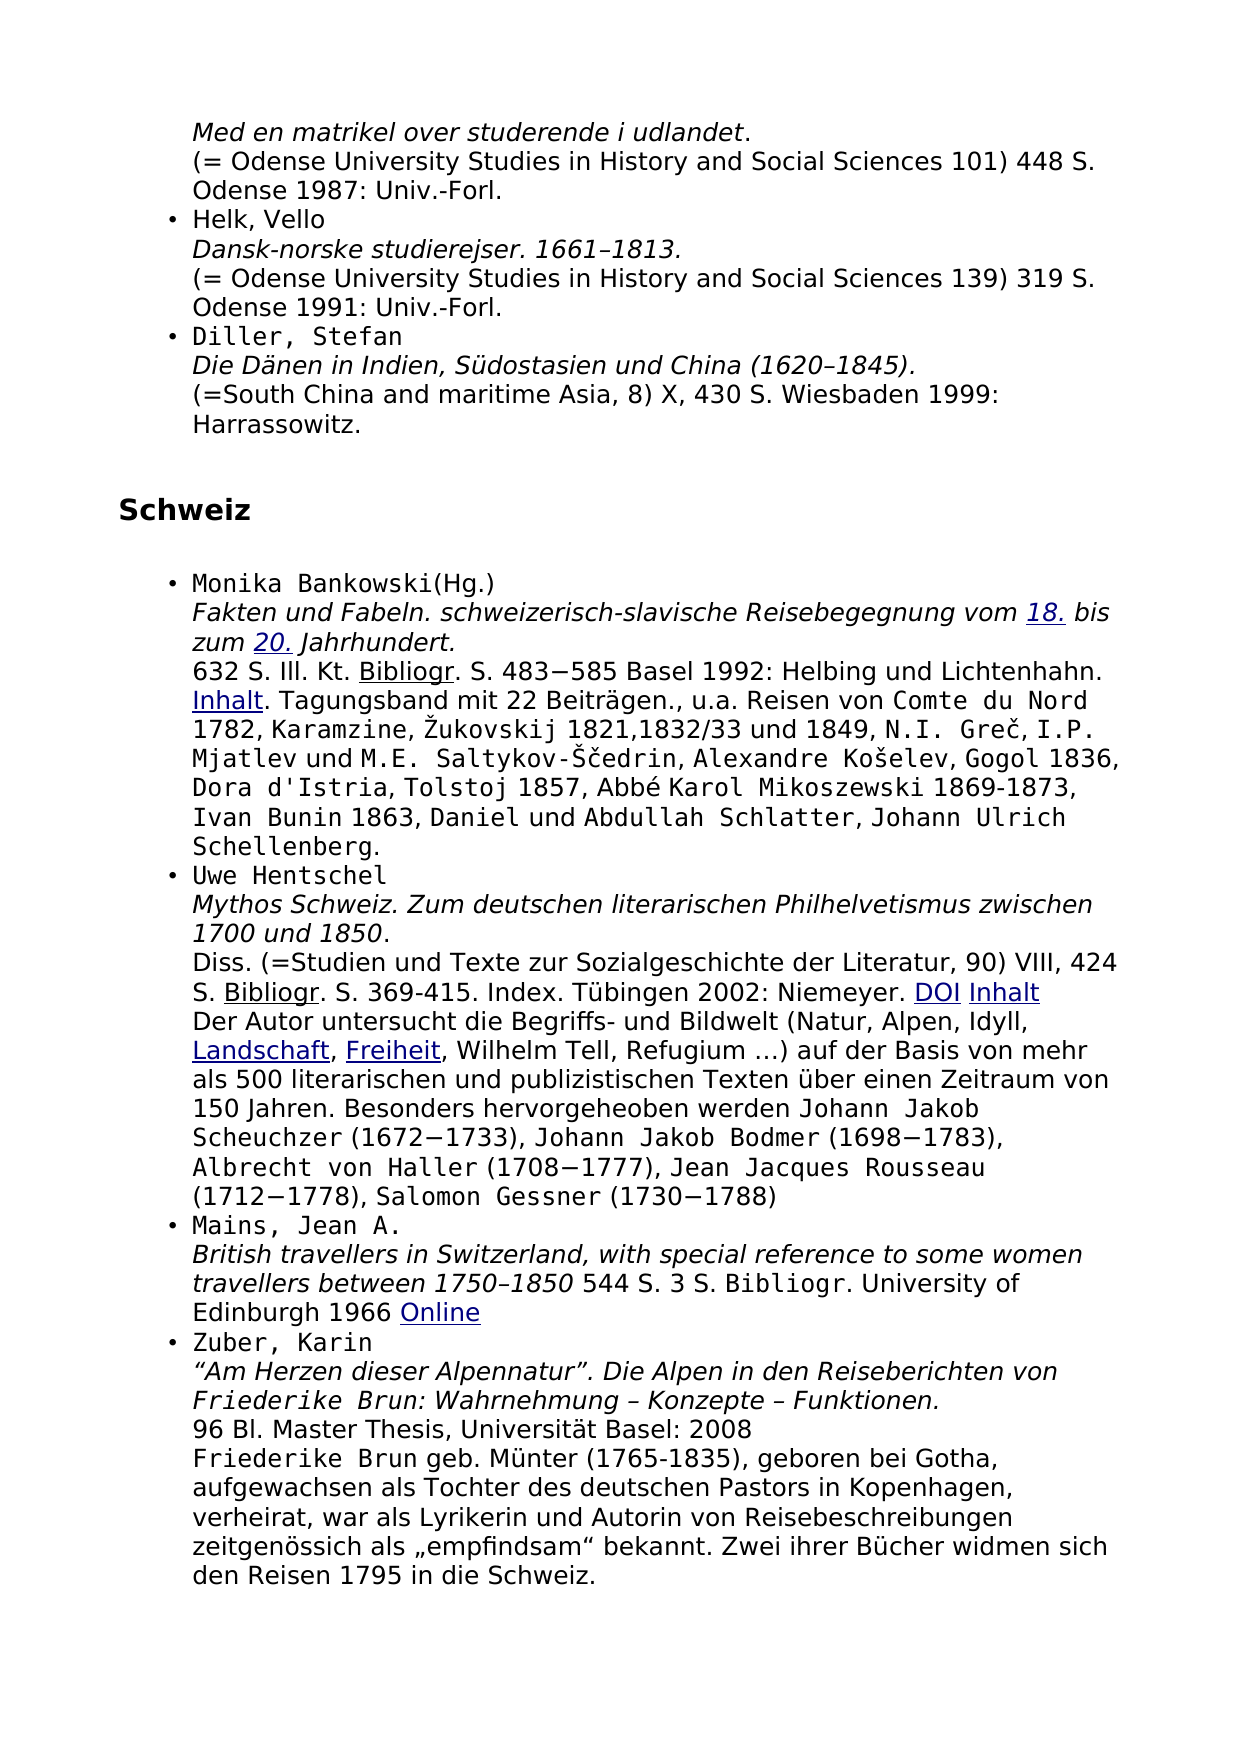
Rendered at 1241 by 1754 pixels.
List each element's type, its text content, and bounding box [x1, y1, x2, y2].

subtitle Schweiz [118, 493, 1122, 527]
list Med en matrikel over studerende i udlandet. (= Odense University Studies in History and Social Sciences 101) 448 S. Odense 1987: Univ.-Forl. [177, 118, 1122, 206]
list Mains, Jean A. British travellers in Switzerland, with special reference to some women travellers between 1750–1850 544 S. 3 S. Bibliogr. University of Edinburgh 1966 Online [177, 1211, 1122, 1328]
list Diller, Stefan Die Dänen in Indien, Südostasien und China (1620–1845). (=South China and maritime Asia, 8) X, 430 S. Wiesbaden 1999: Harrassowitz. [177, 322, 1122, 439]
list Zuber, Karin “Am Herzen dieser Alpennatur”. Die Alpen in den Reiseberichten von Friederike Brun: Wahrnehmung – Konzepte – Funktionen. 96 Bl. Master Thesis, Universität Basel: 2008 Friederike Brun geb. Münter (1765-1835), geboren bei Gotha, aufgewachsen als Tochter des deutschen Pastors in Kopenhagen, verheirat, war als Lyrikerin und Autorin von Reisebeschreibungen zeitgenössich als „empfindsam“ bekannt. Zwei ihrer Bücher widmen sich den Reisen 1795 in die Schweiz. [177, 1328, 1122, 1590]
list Monika Bankowski(Hg.) Fakten und Fabeln. schweizerisch-slavische Reisebegegnung vom 18. bis zum 20. Jahrhundert. 632 S. Ill. Kt. Bibliogr. S. 483−585 Basel 1992: Helbing und Lichtenhahn. Inhalt. Tagungsband mit 22 Beiträgen., u.a. Reisen von Comte du Nord 1782, Karamzine, Žukovskij 1821,1832/33 und 1849, N.I. Greč, I.P. Mjatlev und M.E. Saltykov-Ščedrin, Alexandre Košelev, Gogol 1836, Dora d'Istria, Tolstoj 1857, Abbé Karol Mikoszewski 1869-1873, Ivan Bunin 1863, Daniel und Abdullah Schlatter, Johann Ulrich Schellenberg. [177, 569, 1122, 861]
list Uwe Hentschel Mythos Schweiz. Zum deutschen literarischen Philhelvetismus zwischen 1700 und 1850. Diss. (=Studien und Texte zur Sozialgeschichte der Literatur, 90) VIII, 424 S. Bibliogr. S. 369-415. Index. Tübingen 2002: Niemeyer. DOI Inhalt Der Autor untersucht die Begriffs- und Bildwelt (Natur, Alpen, Idyll, Landschaft, Freiheit, Wilhelm Tell, Refugium …) auf der Basis von mehr als 500 literarischen und publizistischen Texten über einen Zeitraum von 150 Jahren. Besonders hervorgeheoben werden Johann Jakob Scheuchzer (1672−1733), Johann Jakob Bodmer (1698−1783), Albrecht von Haller (1708−1777), Jean Jacques Rousseau (1712−1778), Salomon Gessner (1730−1788) [177, 861, 1122, 1211]
list Helk, Vello Dansk-norske studierejser. 1661–1813. (= Odense University Studies in History and Social Sciences 139) 319 S. Odense 1991: Univ.-Forl. [177, 206, 1122, 322]
